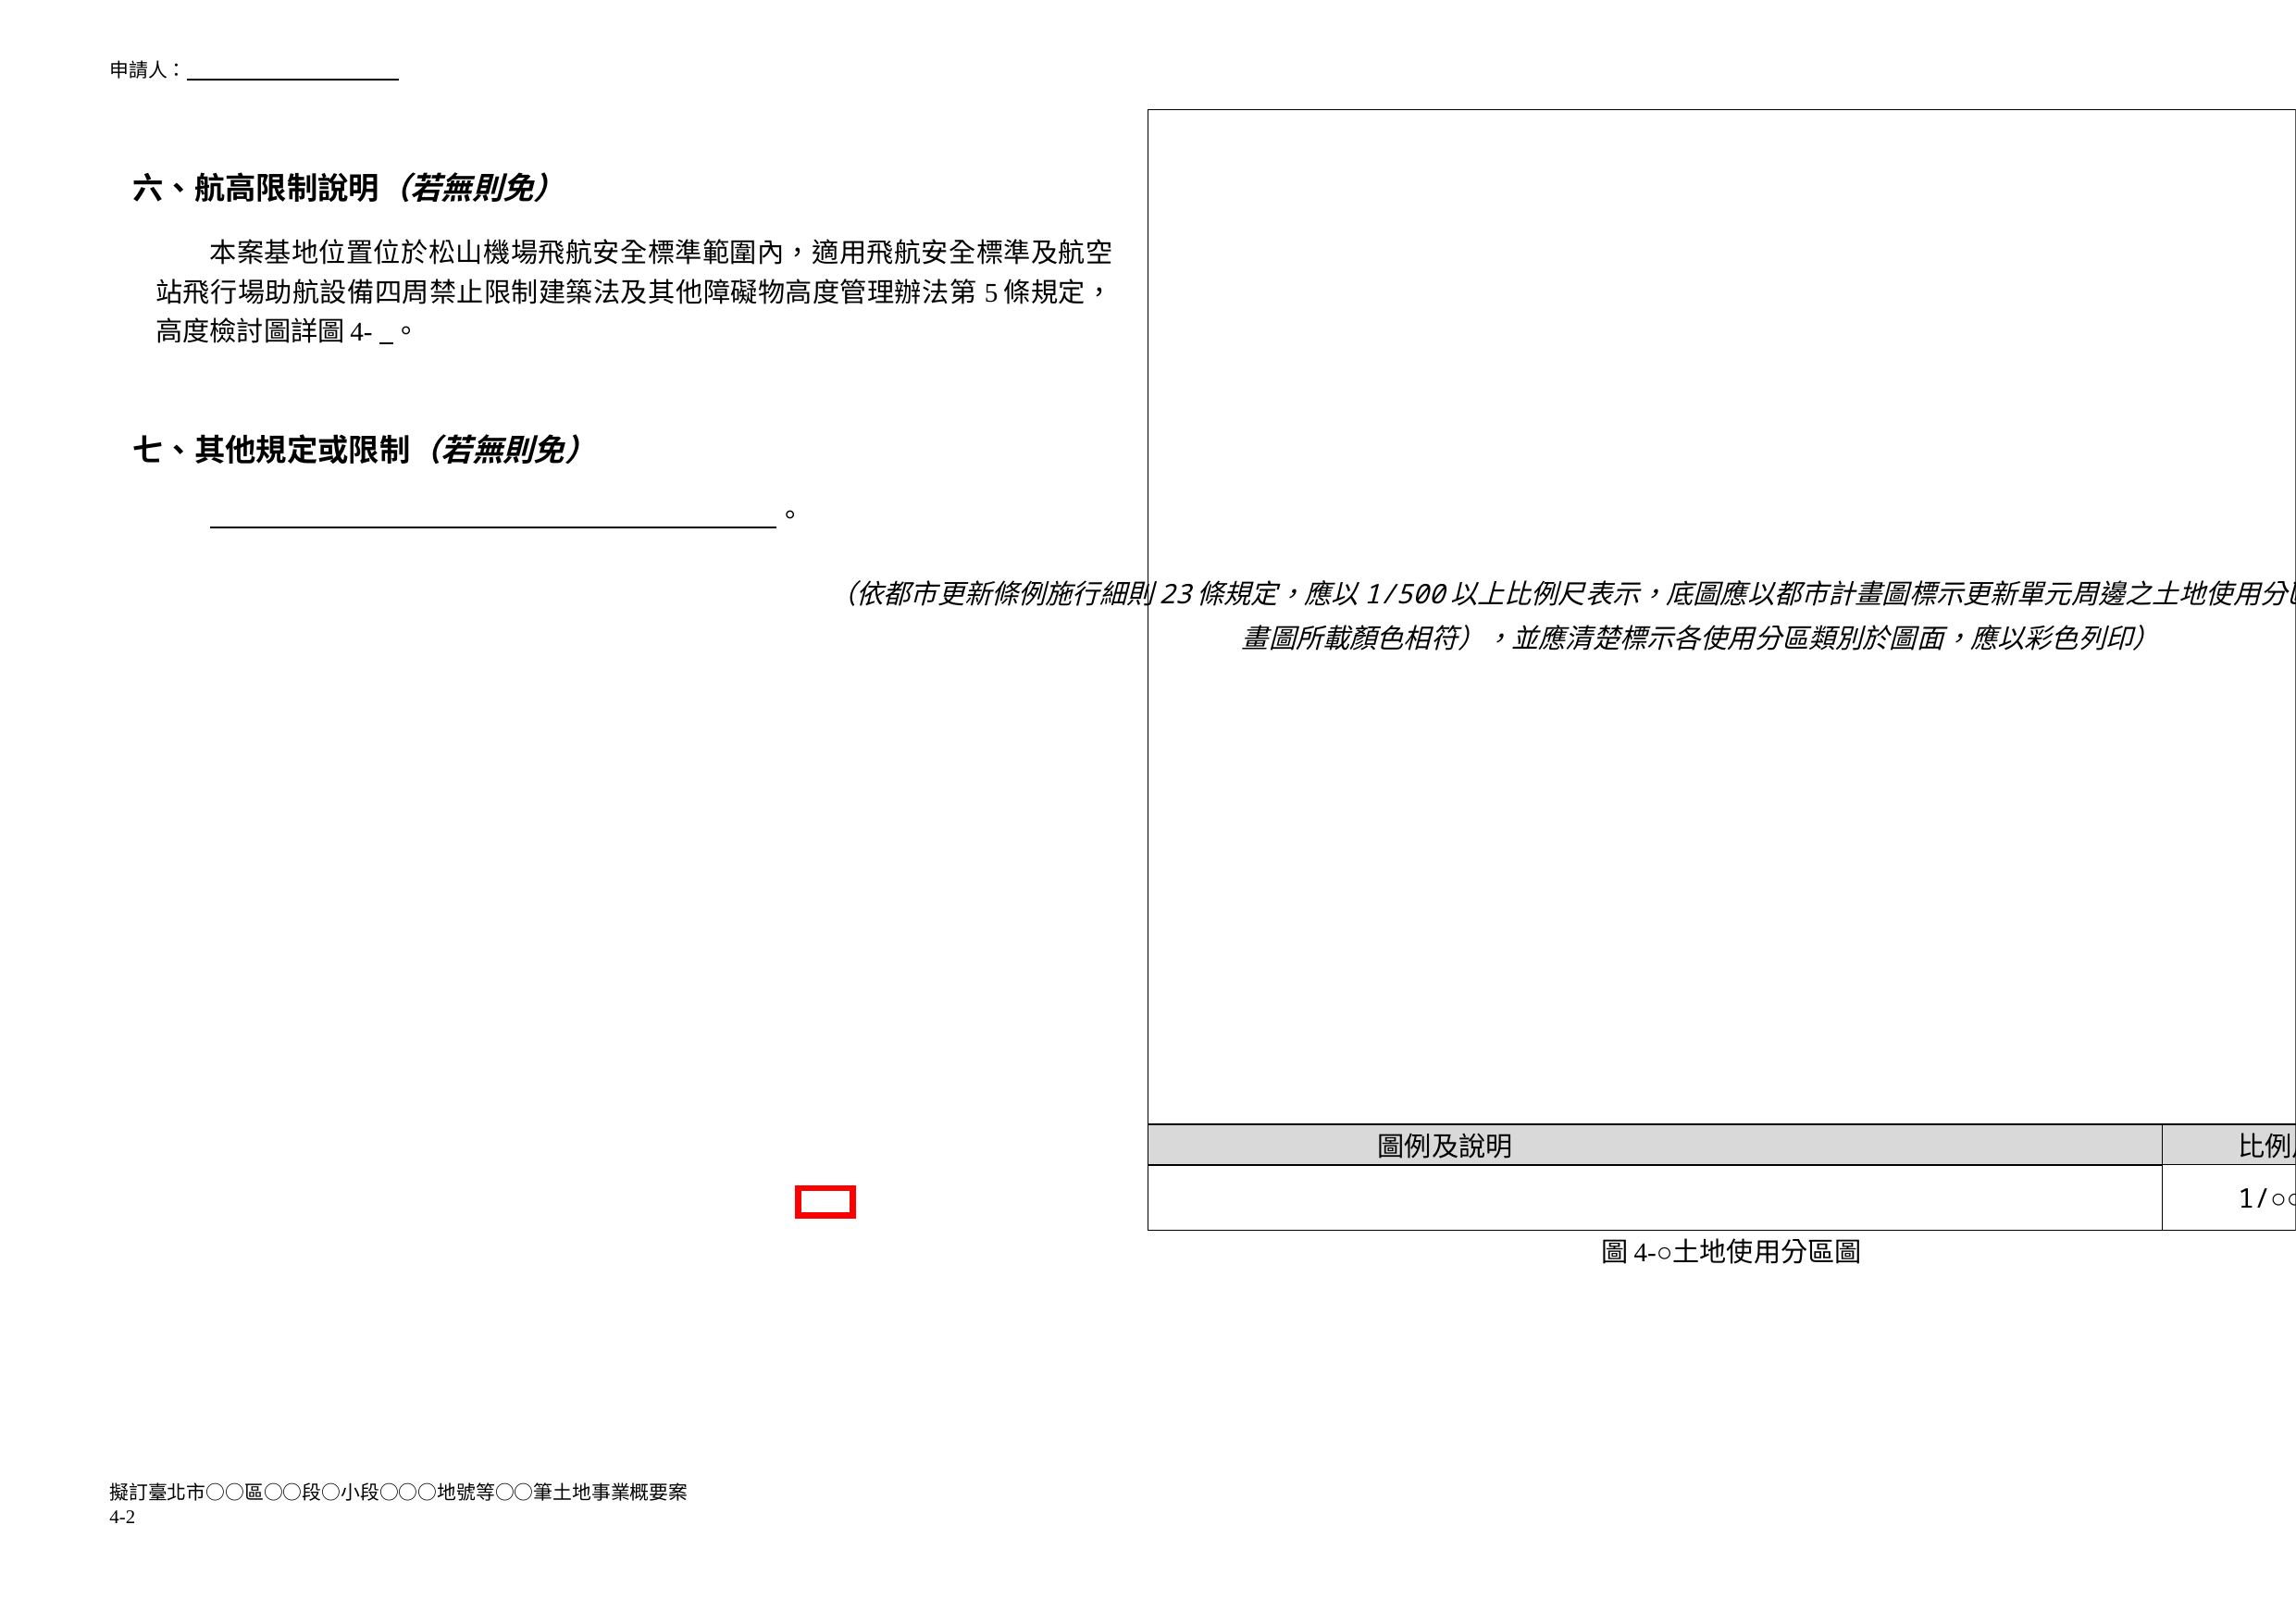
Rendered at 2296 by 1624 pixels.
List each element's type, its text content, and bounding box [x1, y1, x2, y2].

table_cell 更新單元範圍 [1148, 1166, 2162, 1229]
text 。 [155, 493, 1113, 533]
text 七、其他規定或限制（若無則免） [132, 426, 1113, 470]
table_header （依都市更新條例施行細則23條規定，應以1/500以上比例尺表示，底圖應以都市計畫圖標示更新單元周邊之土地使用分區（圖例顏色應與都市計畫圖所載顏色相符），並應清楚標示各使用分區類別於圖面，應以彩色列印） [1148, 110, 2295, 1123]
table_cell 1/○○○ [2163, 1165, 2295, 1229]
table_cell 比例尺 [2163, 1125, 2295, 1164]
text 六、航高限制說明（若無則免） [132, 164, 1113, 208]
text 本案基地位置位於松山機場飛航安全標準範圍內，適用飛航安全標準及航空站飛行場助航設備四周禁止限制建築法及其他障礙物高度管理辦法第5條規定，高度檢討圖詳圖4- 。 [155, 231, 1113, 349]
text 圖4-○土地使用分區圖 [1276, 1231, 2186, 1270]
table_cell 圖例及說明 [1148, 1125, 2162, 1164]
